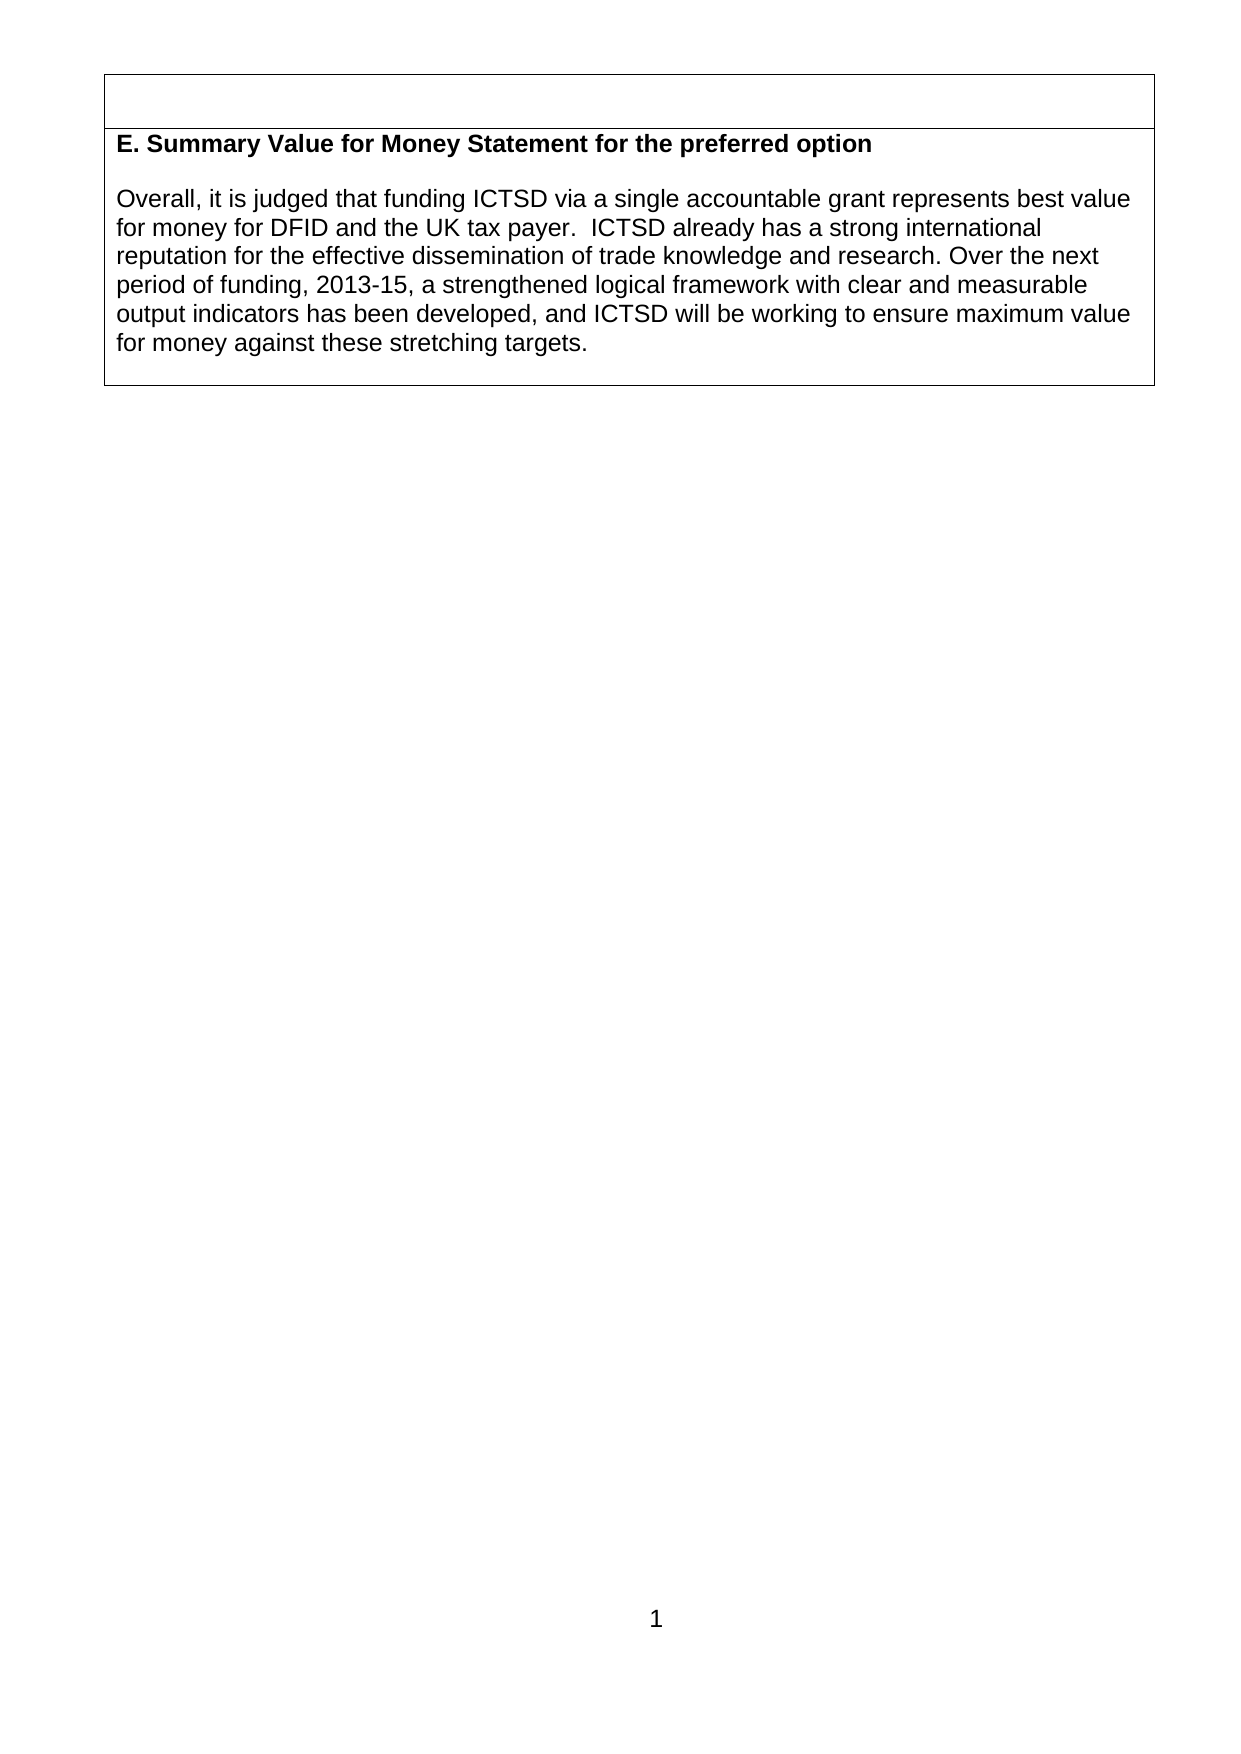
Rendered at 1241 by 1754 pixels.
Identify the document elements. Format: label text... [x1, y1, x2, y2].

table_cell E. Summary Value for Money Statement for the preferred option Overall, it is judged that funding ICTSD via a single accountable grant represents best value for money for DFID and the UK tax payer. ICTSD already has a strong international reputation for the effective dissemination of trade knowledge and research. Over the next period of funding, 2013-15, a strengthened logical framework with clear and measurable output indicators has been developed, and ICTSD will be working to ensure maximum value for money against these stretching targets. [105, 129, 1154, 385]
table_cell [105, 75, 1154, 128]
